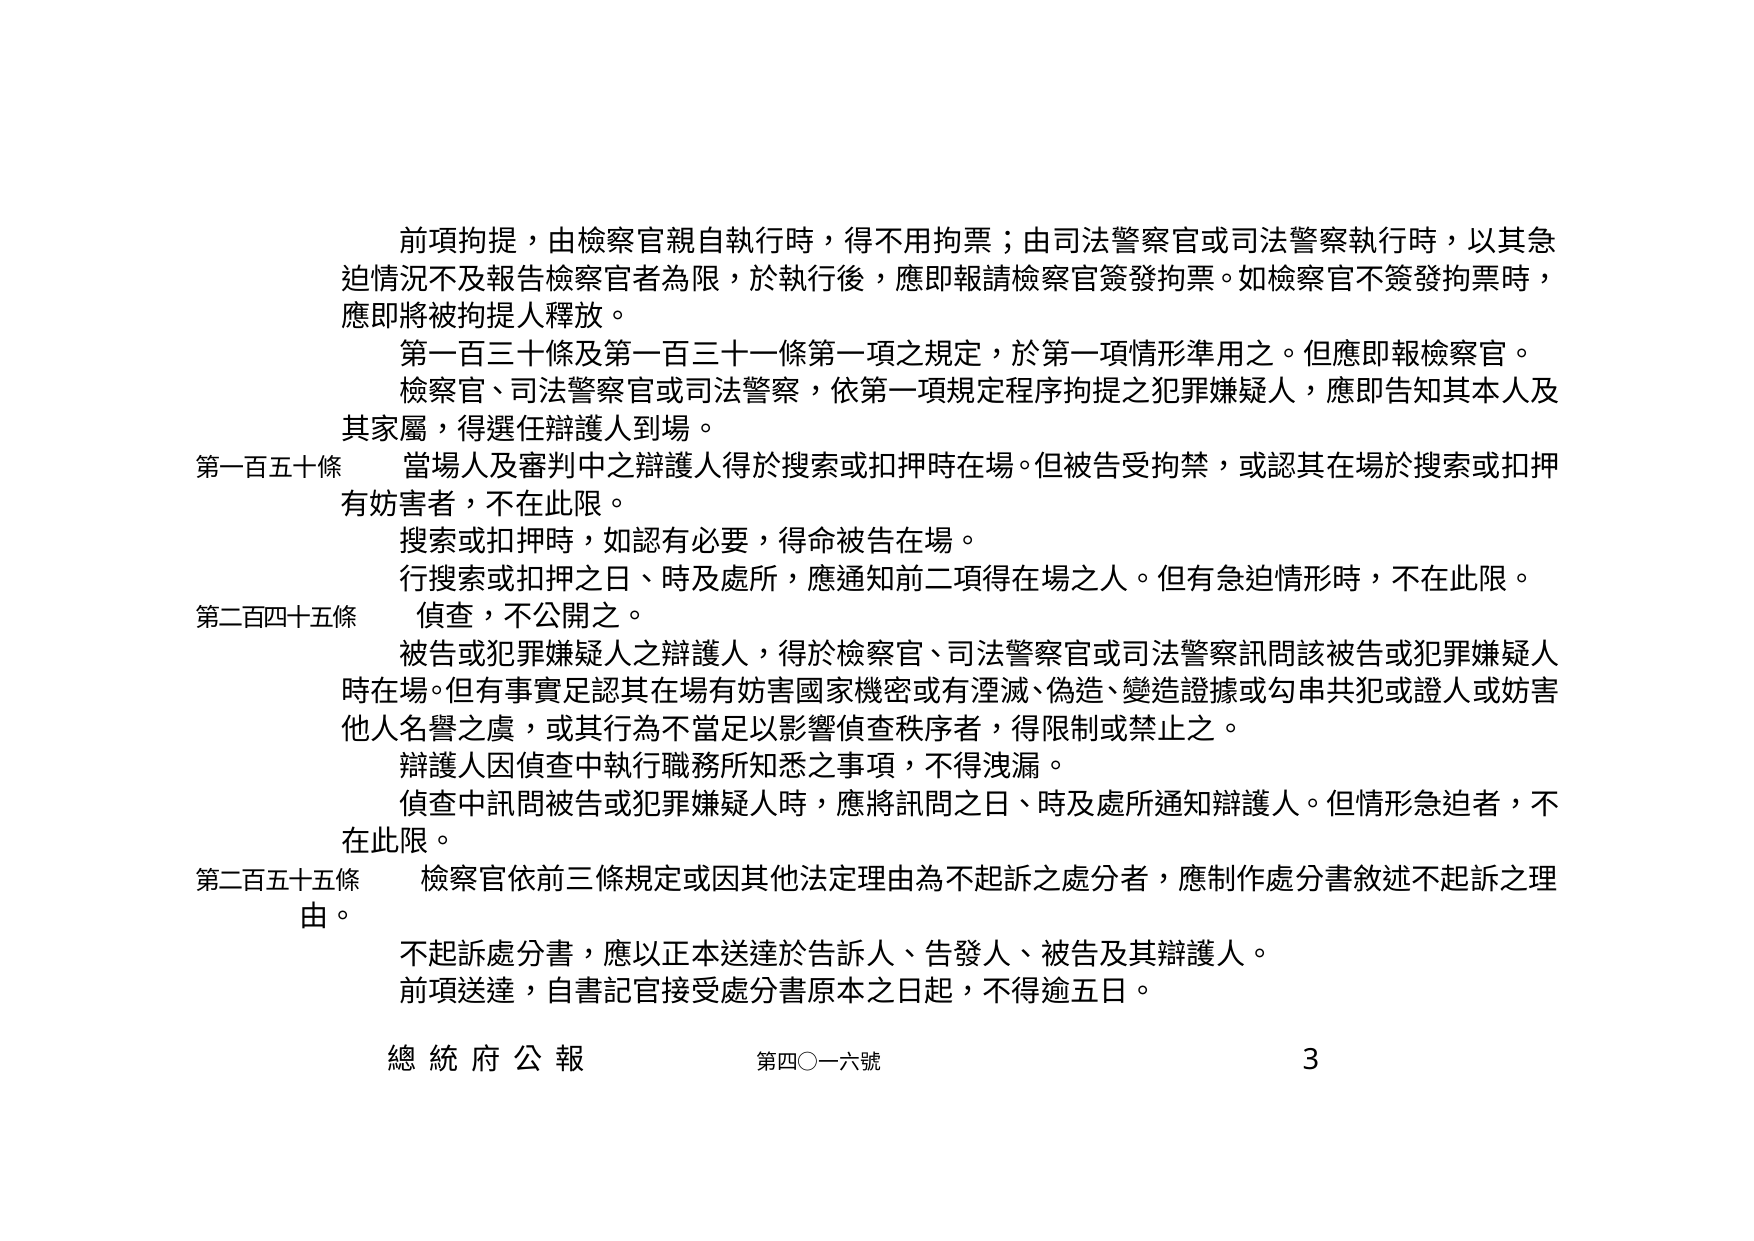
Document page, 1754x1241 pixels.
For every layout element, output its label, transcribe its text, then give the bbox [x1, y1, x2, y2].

text 行搜索或扣押之日、時及處所，應通知前二項得在場之人。但有急迫情形時，不在此限。 [341, 559, 1559, 597]
text 第一百三十條及第一百三十一條第一項之規定，於第一項情形準用之。但應即報檢察官。 [341, 334, 1559, 372]
text 搜索或扣押時，如認有必要，得命被告在場。 [341, 522, 1559, 559]
text 偵查中訊問被告或犯罪嫌疑人時，應將訊問之日、時及處所通知辯護人。但情形急迫者，不在此限。 [341, 784, 1559, 859]
text 辯護人因偵查中執行職務所知悉之事項，不得洩漏。 [341, 747, 1559, 784]
text 檢察官、司法警察官或司法警察，依第一項規定程序拘提之犯罪嫌疑人，應即告知其本人及其家屬，得選任辯護人到場。 [341, 372, 1559, 447]
text 前項送達，自書記官接受處分書原本之日起，不得逾五日。 [341, 972, 1559, 1009]
text 第二百四十五條 偵查，不公開之。 [195, 597, 1559, 634]
text 被告或犯罪嫌疑人之辯護人，得於檢察官、司法警察官或司法警察訊問該被告或犯罪嫌疑人時在場。但有事實足認其在場有妨害國家機密或有湮滅、偽造、變造證據或勾串共犯或證人或妨害他人名譽之虞，或其行為不當足以影響偵查秩序者，得限制或禁止之。 [341, 634, 1559, 747]
text 不起訴處分書，應以正本送達於告訴人、告發人、被告及其辯護人。 [341, 934, 1559, 972]
text 第一百五十條 當場人及審判中之辯護人得於搜索或扣押時在場。但被告受拘禁，或認其在場於搜索或扣押有妨害者，不在此限。 [195, 447, 1559, 522]
text 第二百五十五條 檢察官依前三條規定或因其他法定理由為不起訴之處分者，應制作處分書敘述不起訴之理由。 [195, 859, 1559, 934]
text 前項拘提，由檢察官親自執行時，得不用拘票；由司法警察官或司法警察執行時，以其急迫情況不及報告檢察官者為限，於執行後，應即報請檢察官簽發拘票。如檢察官不簽發拘票時，應即將被拘提人釋放。 [341, 222, 1559, 334]
